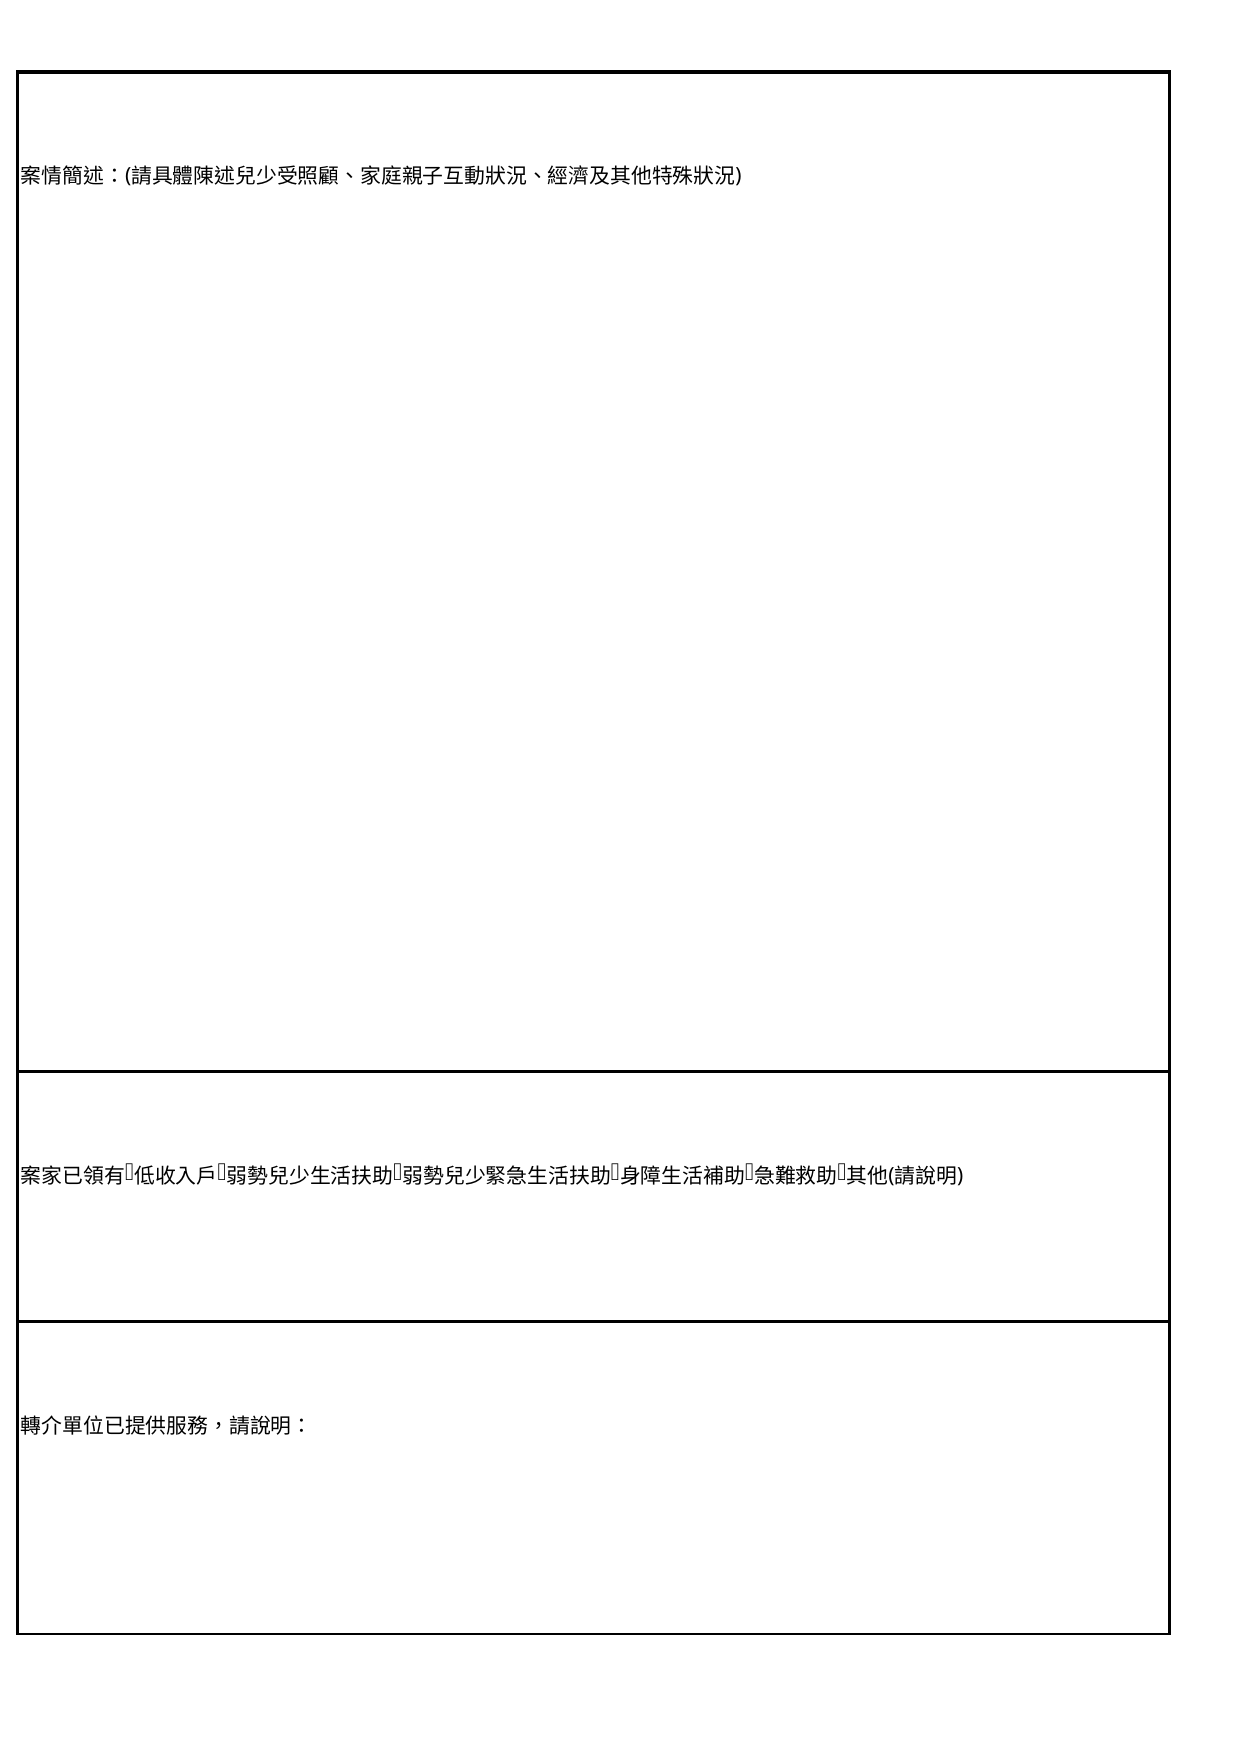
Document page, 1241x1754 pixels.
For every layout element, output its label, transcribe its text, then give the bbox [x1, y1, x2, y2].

table_header 案情簡述：(請具體陳述兒少受照顧、家庭親子互動狀況、經濟及其他特殊狀況) [19, 74, 1168, 1070]
table_cell 案家已領有低收入戶弱勢兒少生活扶助弱勢兒少緊急生活扶助身障生活補助急難救助其他(請說明) [19, 1073, 1168, 1320]
table_cell 轉介單位已提供服務，請說明： [19, 1323, 1168, 1633]
